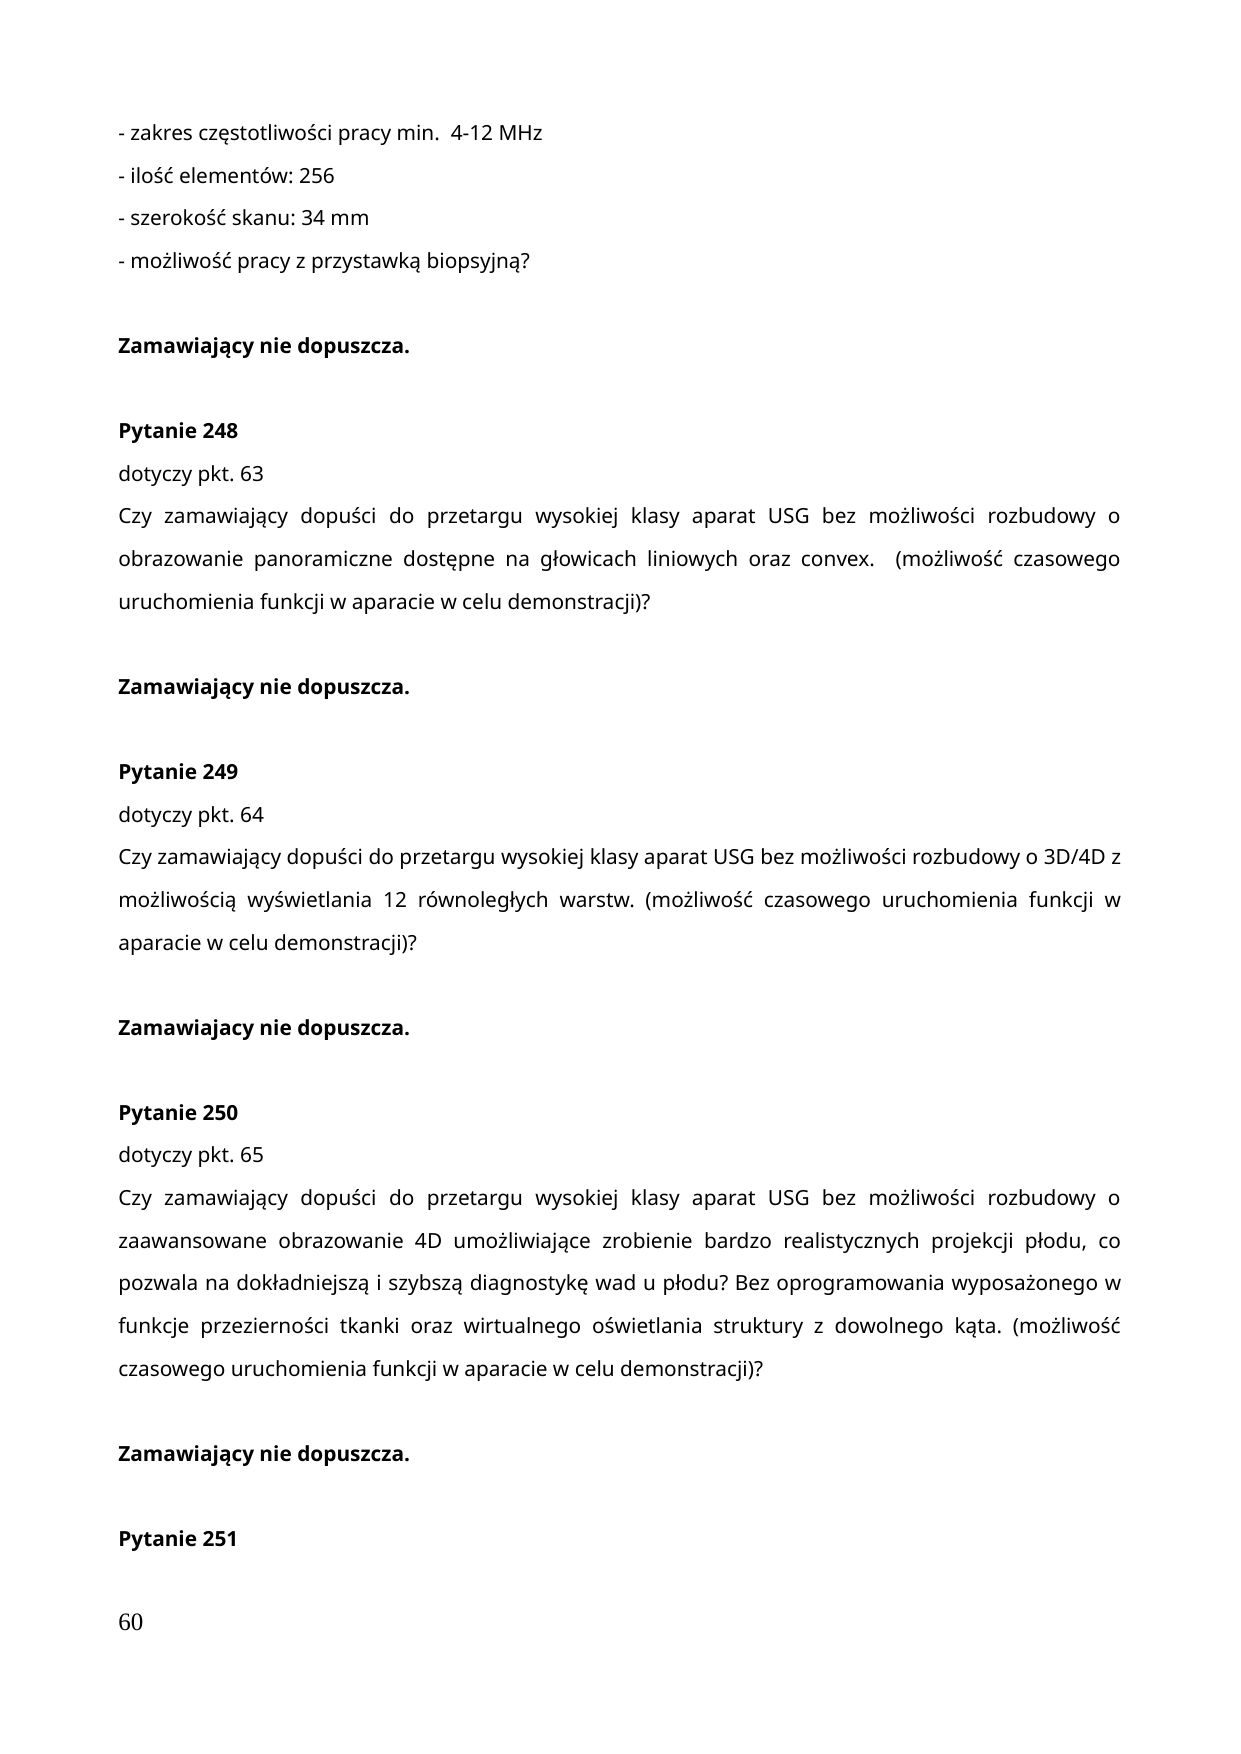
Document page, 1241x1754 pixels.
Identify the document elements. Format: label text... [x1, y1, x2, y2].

text - ilość elementów: 256 [118, 161, 1122, 189]
text Zamawiający nie dopuszcza. [118, 672, 1122, 700]
text Czy zamawiający dopuści do przetargu wysokiej klasy aparat USG bez możliwości rozbudowy o zaawansowane obrazowanie 4D umożliwiające zrobienie bardzo realistycznych projekcji płodu, co pozwala na dokładniejszą i szybszą diagnostykę wad u płodu? Bez oprogramowania wyposażonego w funkcje przezierności tkanki oraz wirtualnego oświetlania struktury z dowolnego kąta. (możliwość czasowego uruchomienia funkcji w aparacie w celu demonstracji)? [118, 1183, 1122, 1382]
text Zamawiający nie dopuszcza. [118, 1439, 1122, 1467]
text Pytanie 250 dotyczy pkt. 65 [118, 1098, 1122, 1169]
text Pytanie 249 dotyczy pkt. 64 [118, 757, 1122, 828]
text Zamawiajacy nie dopuszcza. [118, 1013, 1122, 1041]
text Czy zamawiający dopuści do przetargu wysokiej klasy aparat USG bez możliwości rozbudowy o obrazowanie panoramiczne dostępne na głowicach liniowych oraz convex. (możliwość czasowego uruchomienia funkcji w aparacie w celu demonstracji)? [118, 502, 1122, 615]
text Pytanie 248 dotyczy pkt. 63 [118, 416, 1122, 487]
text Pytanie 251 [118, 1524, 1122, 1552]
text - możliwość pracy z przystawką biopsyjną? [118, 246, 1122, 274]
text Zamawiający nie dopuszcza. [118, 331, 1122, 359]
text Czy zamawiający dopuści do przetargu wysokiej klasy aparat USG bez możliwości rozbudowy o 3D/4D z możliwością wyświetlania 12 równoległych warstw. (możliwość czasowego uruchomienia funkcji w aparacie w celu demonstracji)? [118, 842, 1122, 956]
text - szerokość skanu: 34 mm [118, 203, 1122, 232]
text - zakres częstotliwości pracy min. 4-12 MHz [118, 118, 1122, 147]
